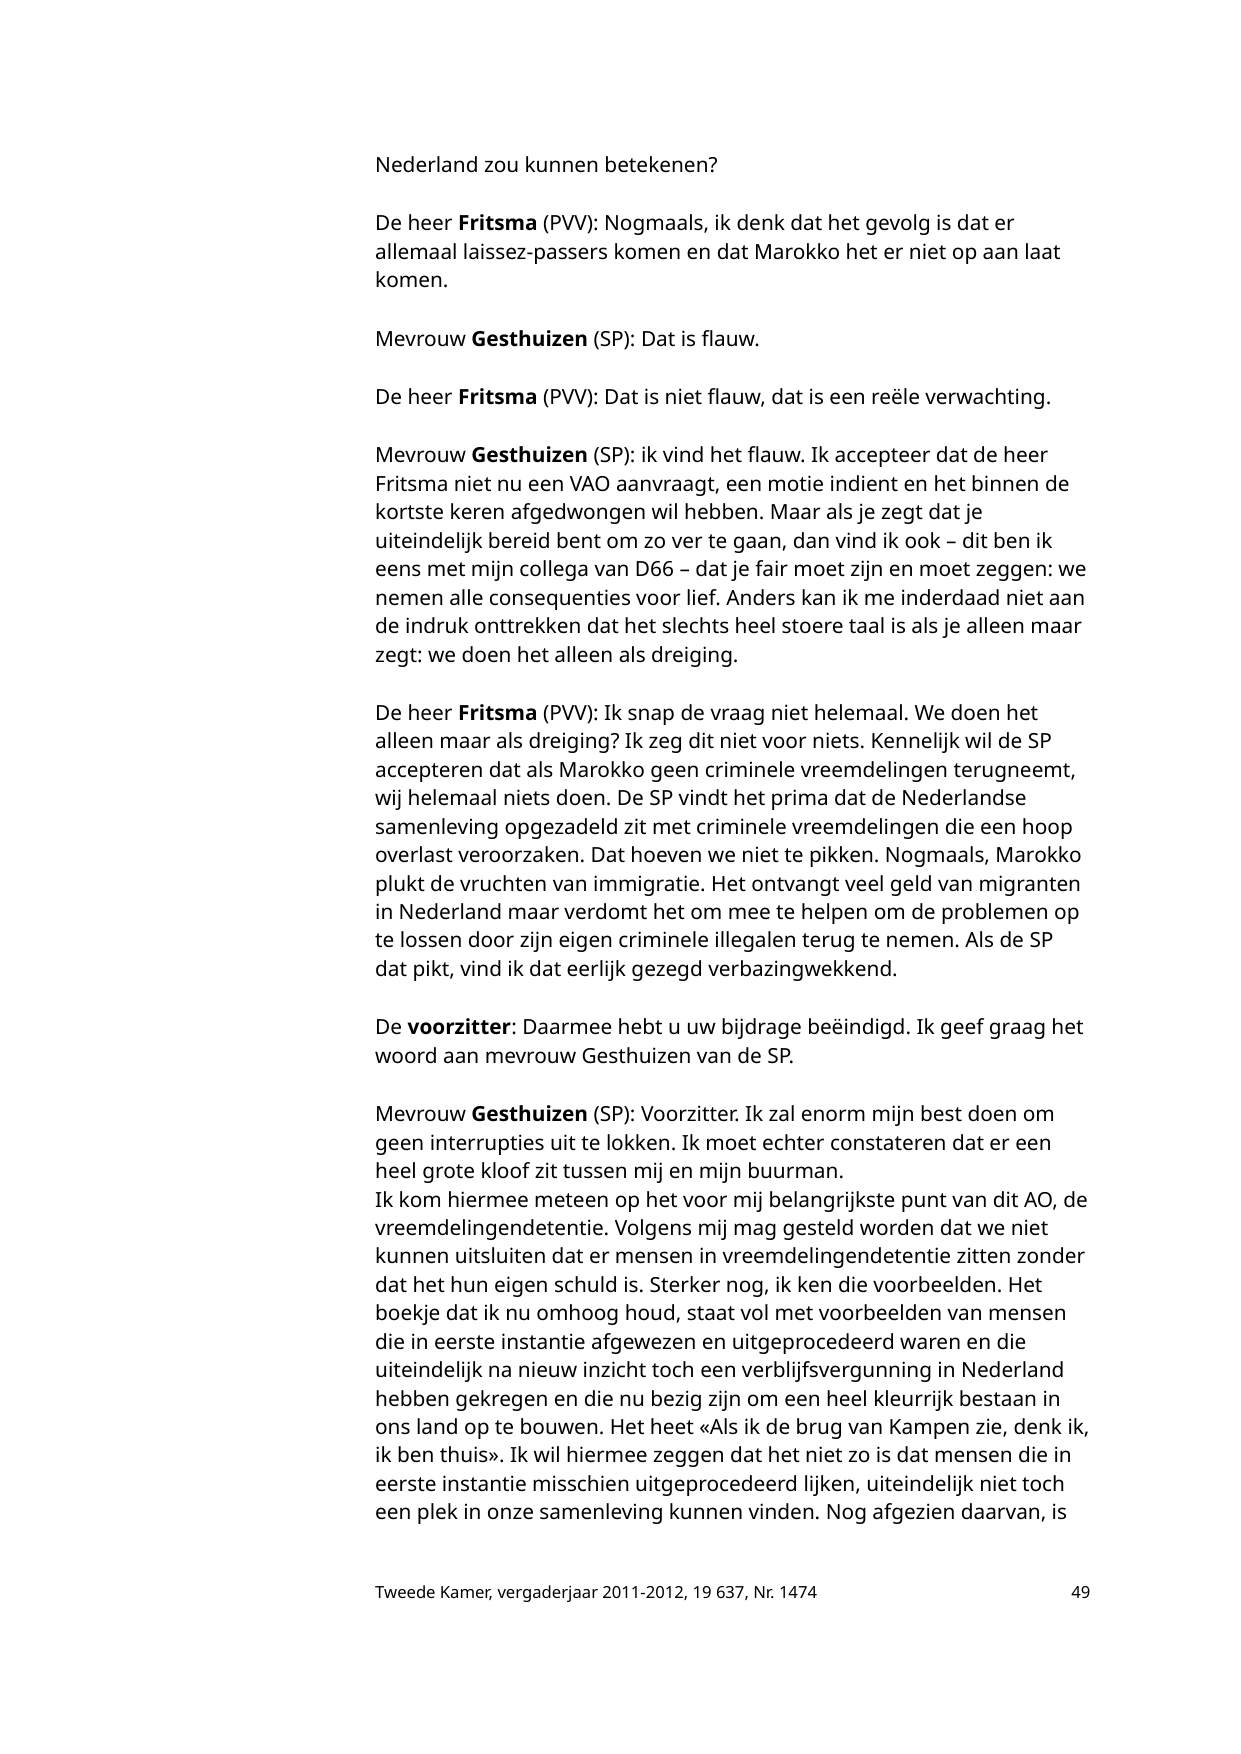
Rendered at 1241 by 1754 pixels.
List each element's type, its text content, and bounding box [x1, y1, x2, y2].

text Mevrouw Gesthuizen (SP): Voorzitter. Ik zal enorm mijn best doen om geen interrupties uit te lokken. Ik moet echter constateren dat er een heel grote kloof zit tussen mij en mijn buurman. [375, 1099, 1090, 1185]
text Mevrouw Gesthuizen (SP): ik vind het flauw. Ik accepteer dat de heer Fritsma niet nu een VAO aanvraagt, een motie indient en het binnen de kortste keren afgedwongen wil hebben. Maar als je zegt dat je uiteindelijk bereid bent om zo ver te gaan, dan vind ik ook – dit ben ik eens met mijn collega van D66 – dat je fair moet zijn en moet zeggen: we nemen alle consequenties voor lief. Anders kan ik me inderdaad niet aan de indruk onttrekken dat het slechts heel stoere taal is als je alleen maar zegt: we doen het alleen als dreiging. [375, 441, 1090, 668]
text De heer Fritsma (PVV): Dat is niet flauw, dat is een reële verwachting. [375, 382, 1090, 411]
text Mevrouw Gesthuizen (SP): Dat is flauw. [375, 324, 1090, 352]
text De voorzitter: Daarmee hebt u uw bijdrage beëindigd. Ik geef graag het woord aan mevrouw Gesthuizen van de SP. [375, 1012, 1090, 1069]
text Ik kom hiermee meteen op het voor mij belangrijkste punt van dit AO, de vreemdelingendetentie. Volgens mij mag gesteld worden dat we niet kunnen uitsluiten dat er mensen in vreemdelingendetentie zitten zonder dat het hun eigen schuld is. Sterker nog, ik ken die voorbeelden. Het boekje dat ik nu omhoog houd, staat vol met voorbeelden van mensen die in eerste instantie afgewezen en uitgeprocedeerd waren en die uiteindelijk na nieuw inzicht toch een verblijfsvergunning in Nederland hebben gekregen en die nu bezig zijn om een heel kleurrijk bestaan in ons land op te bouwen. Het heet «Als ik de brug van Kampen zie, denk ik, ik ben thuis». Ik wil hiermee zeggen dat het niet zo is dat mensen die in eerste instantie misschien uitgeprocedeerd lijken, uiteindelijk niet toch een plek in onze samenleving kunnen vinden. Nog afgezien daarvan, is [375, 1185, 1090, 1526]
text De heer Fritsma (PVV): Ik snap de vraag niet helemaal. We doen het alleen maar als dreiging? Ik zeg dit niet voor niets. Kennelijk wil de SP accepteren dat als Marokko geen criminele vreemdelingen terugneemt, wij helemaal niets doen. De SP vindt het prima dat de Nederlandse samenleving opgezadeld zit met criminele vreemdelingen die een hoop overlast veroorzaken. Dat hoeven we niet te pikken. Nogmaals, Marokko plukt de vruchten van immigratie. Het ontvangt veel geld van migranten in Nederland maar verdomt het om mee te helpen om de problemen op te lossen door zijn eigen criminele illegalen terug te nemen. Als de SP dat pikt, vind ik dat eerlijk gezegd verbazingwekkend. [375, 698, 1090, 982]
text De heer Fritsma (PVV): Nogmaals, ik denk dat het gevolg is dat er allemaal laissez-passers komen en dat Marokko het er niet op aan laat komen. [375, 208, 1090, 294]
text Nederland zou kunnen betekenen? [375, 150, 1090, 178]
